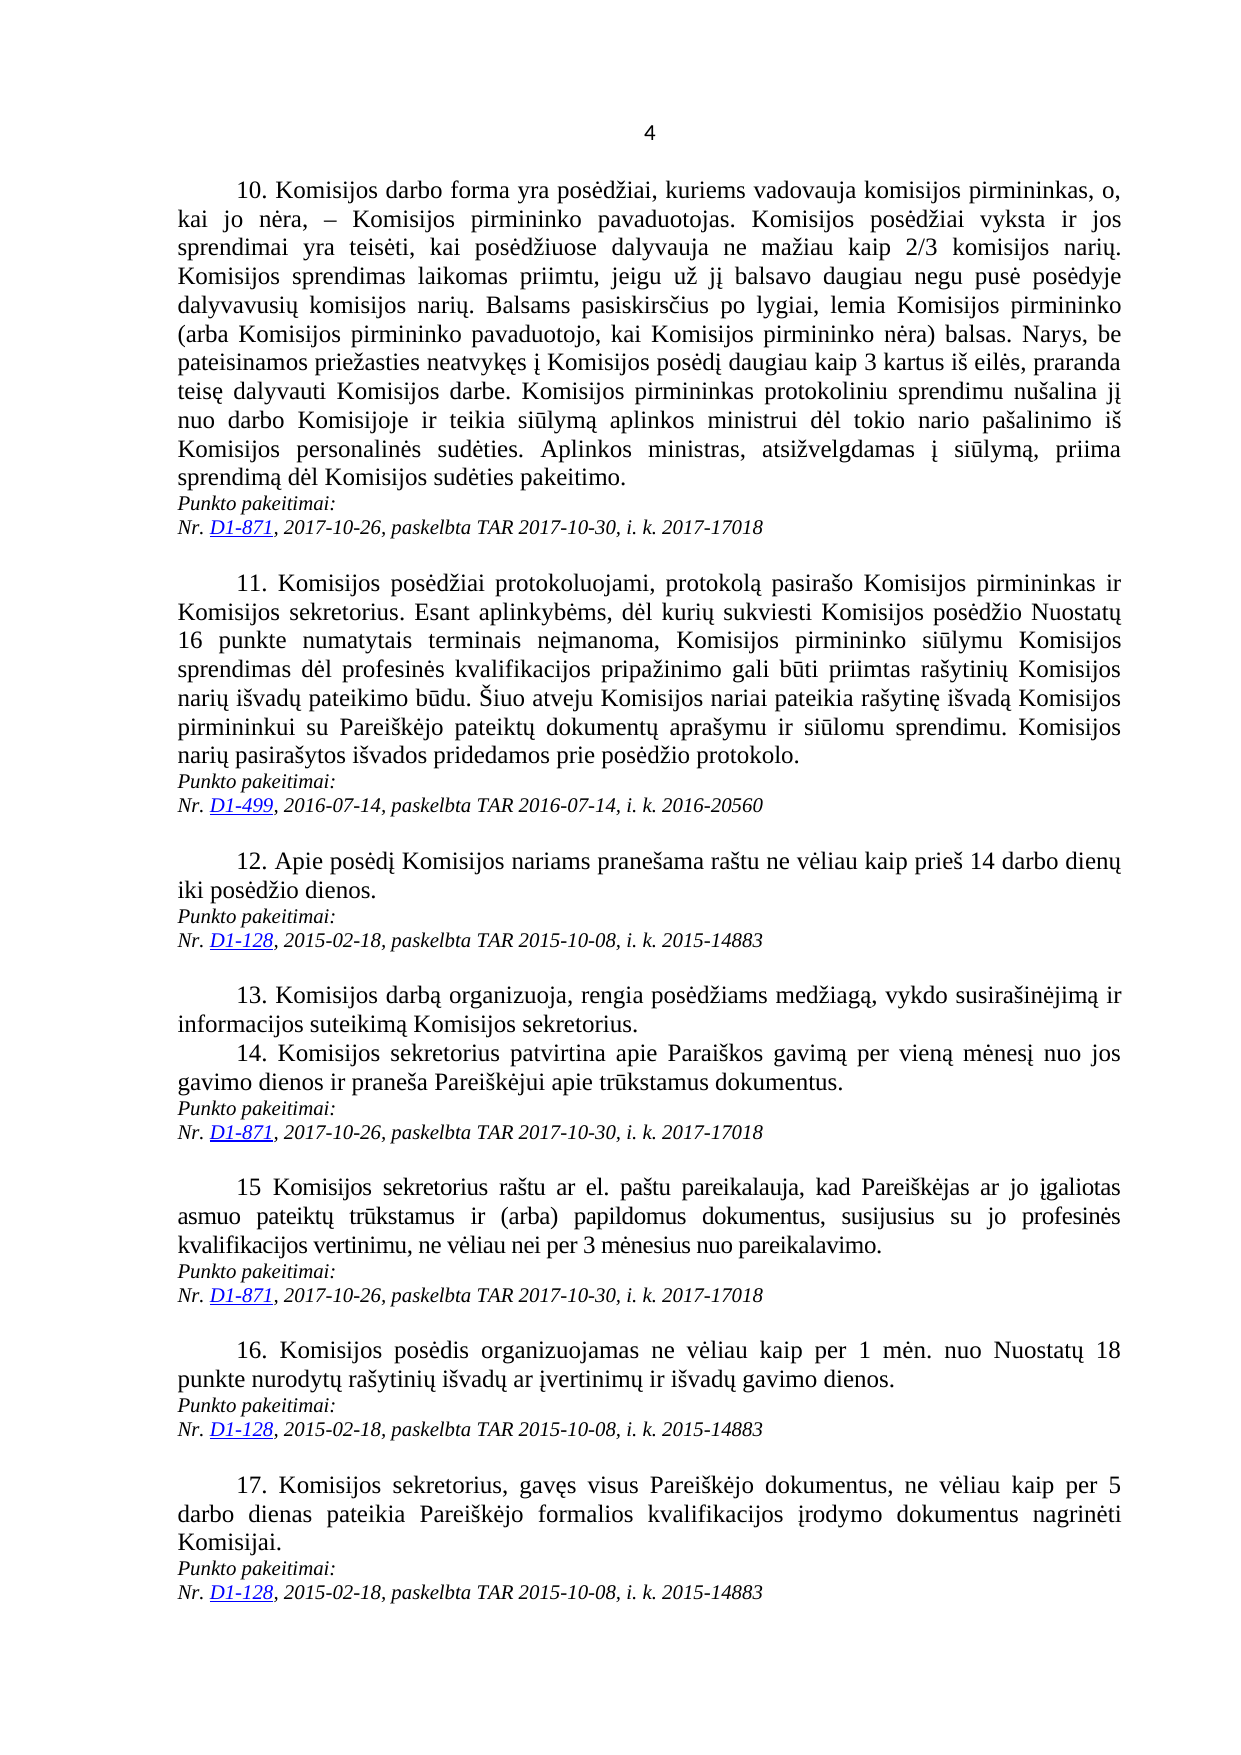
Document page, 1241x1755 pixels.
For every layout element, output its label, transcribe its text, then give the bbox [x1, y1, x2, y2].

text Nr. D1-128, 2015-02-18, paskelbta TAR 2015-10-08, i. k. 2015-14883 [177, 1580, 1122, 1604]
text 16. Komisijos posėdis organizuojamas ne vėliau kaip per 1 mėn. nuo Nuostatų 18 punkte nurodytų rašytinių išvadų ar įvertinimų ir išvadų gavimo dienos. [177, 1336, 1122, 1393]
text Nr. D1-128, 2015-02-18, paskelbta TAR 2015-10-08, i. k. 2015-14883 [177, 1417, 1122, 1441]
text 12. Apie posėdį Komisijos nariams pranešama raštu ne vėliau kaip prieš 14 darbo dienų iki posėdžio dienos. [177, 846, 1122, 904]
text Nr. D1-499, 2016-07-14, paskelbta TAR 2016-07-14, i. k. 2016-20560 [177, 793, 1122, 817]
text Nr. D1-871, 2017-10-26, paskelbta TAR 2017-10-30, i. k. 2017-17018 [177, 1283, 1122, 1307]
text 11. Komisijos posėdžiai protokoluojami, protokolą pasirašo Komisijos pirmininkas ir Komisijos sekretorius. Esant aplinkybėms, dėl kurių sukviesti Komisijos posėdžio Nuostatų 16 punkte numatytais terminais neįmanoma, Komisijos pirmininko siūlymu Komisijos sprendimas dėl profesinės kvalifikacijos pripažinimo gali būti priimtas rašytinių Komisijos narių išvadų pateikimo būdu. Šiuo atveju Komisijos nariai pateikia rašytinę išvadą Komisijos pirmininkui su Pareiškėjo pateiktų dokumentų aprašymu ir siūlomu sprendimu. Komisijos narių pasirašytos išvados pridedamos prie posėdžio protokolo. [177, 568, 1122, 769]
text Nr. D1-871, 2017-10-26, paskelbta TAR 2017-10-30, i. k. 2017-17018 [177, 1119, 1122, 1144]
text Punkto pakeitimai: [177, 1556, 1122, 1580]
text 15 Komisijos sekretorius raštu ar el. paštu pareikalauja, kad Pareiškėjas ar jo įgaliotas asmuo pateiktų trūkstamus ir (arba) papildomus dokumentus, susijusius su jo profesinės kvalifikacijos vertinimu, ne vėliau nei per 3 mėnesius nuo pareikalavimo. [177, 1172, 1122, 1259]
text Punkto pakeitimai: [177, 1259, 1122, 1283]
text 10. Komisijos darbo forma yra posėdžiai, kuriems vadovauja komisijos pirmininkas, o, kai jo nėra, – Komisijos pirmininko pavaduotojas. Komisijos posėdžiai vyksta ir jos sprendimai yra teisėti, kai posėdžiuose dalyvauja ne mažiau kaip 2/3 komisijos narių. Komisijos sprendimas laikomas priimtu, jeigu už jį balsavo daugiau negu pusė posėdyje dalyvavusių komisijos narių. Balsams pasiskirsčius po lygiai, lemia Komisijos pirmininko (arba Komisijos pirmininko pavaduotojo, kai Komisijos pirmininko nėra) balsas. Narys, be pateisinamos priežasties neatvykęs į Komisijos posėdį daugiau kaip 3 kartus iš eilės, praranda teisę dalyvauti Komisijos darbe. Komisijos pirmininkas protokoliniu sprendimu nušalina jį nuo darbo Komisijoje ir teikia siūlymą aplinkos ministrui dėl tokio nario pašalinimo iš Komisijos personalinės sudėties. Aplinkos ministras, atsižvelgdamas į siūlymą, priima sprendimą dėl Komisijos sudėties pakeitimo. [177, 175, 1122, 491]
text Nr. D1-871, 2017-10-26, paskelbta TAR 2017-10-30, i. k. 2017-17018 [177, 515, 1122, 539]
text 14. Komisijos sekretorius patvirtina apie Paraiškos gavimą per vieną mėnesį nuo jos gavimo dienos ir praneša Pareiškėjui apie trūkstamus dokumentus. [177, 1038, 1122, 1096]
text Punkto pakeitimai: [177, 769, 1122, 793]
text 13. Komisijos darbą organizuoja, rengia posėdžiams medžiagą, vykdo susirašinėjimą ir informacijos suteikimą Komisijos sekretorius. [177, 981, 1122, 1038]
text 17. Komisijos sekretorius, gavęs visus Pareiškėjo dokumentus, ne vėliau kaip per 5 darbo dienas pateikia Pareiškėjo formalios kvalifikacijos įrodymo dokumentus nagrinėti Komisijai. [177, 1470, 1122, 1556]
text Punkto pakeitimai: [177, 491, 1122, 515]
text Punkto pakeitimai: [177, 904, 1122, 928]
text Punkto pakeitimai: [177, 1393, 1122, 1417]
text Punkto pakeitimai: [177, 1096, 1122, 1119]
text Nr. D1-128, 2015-02-18, paskelbta TAR 2015-10-08, i. k. 2015-14883 [177, 928, 1122, 952]
